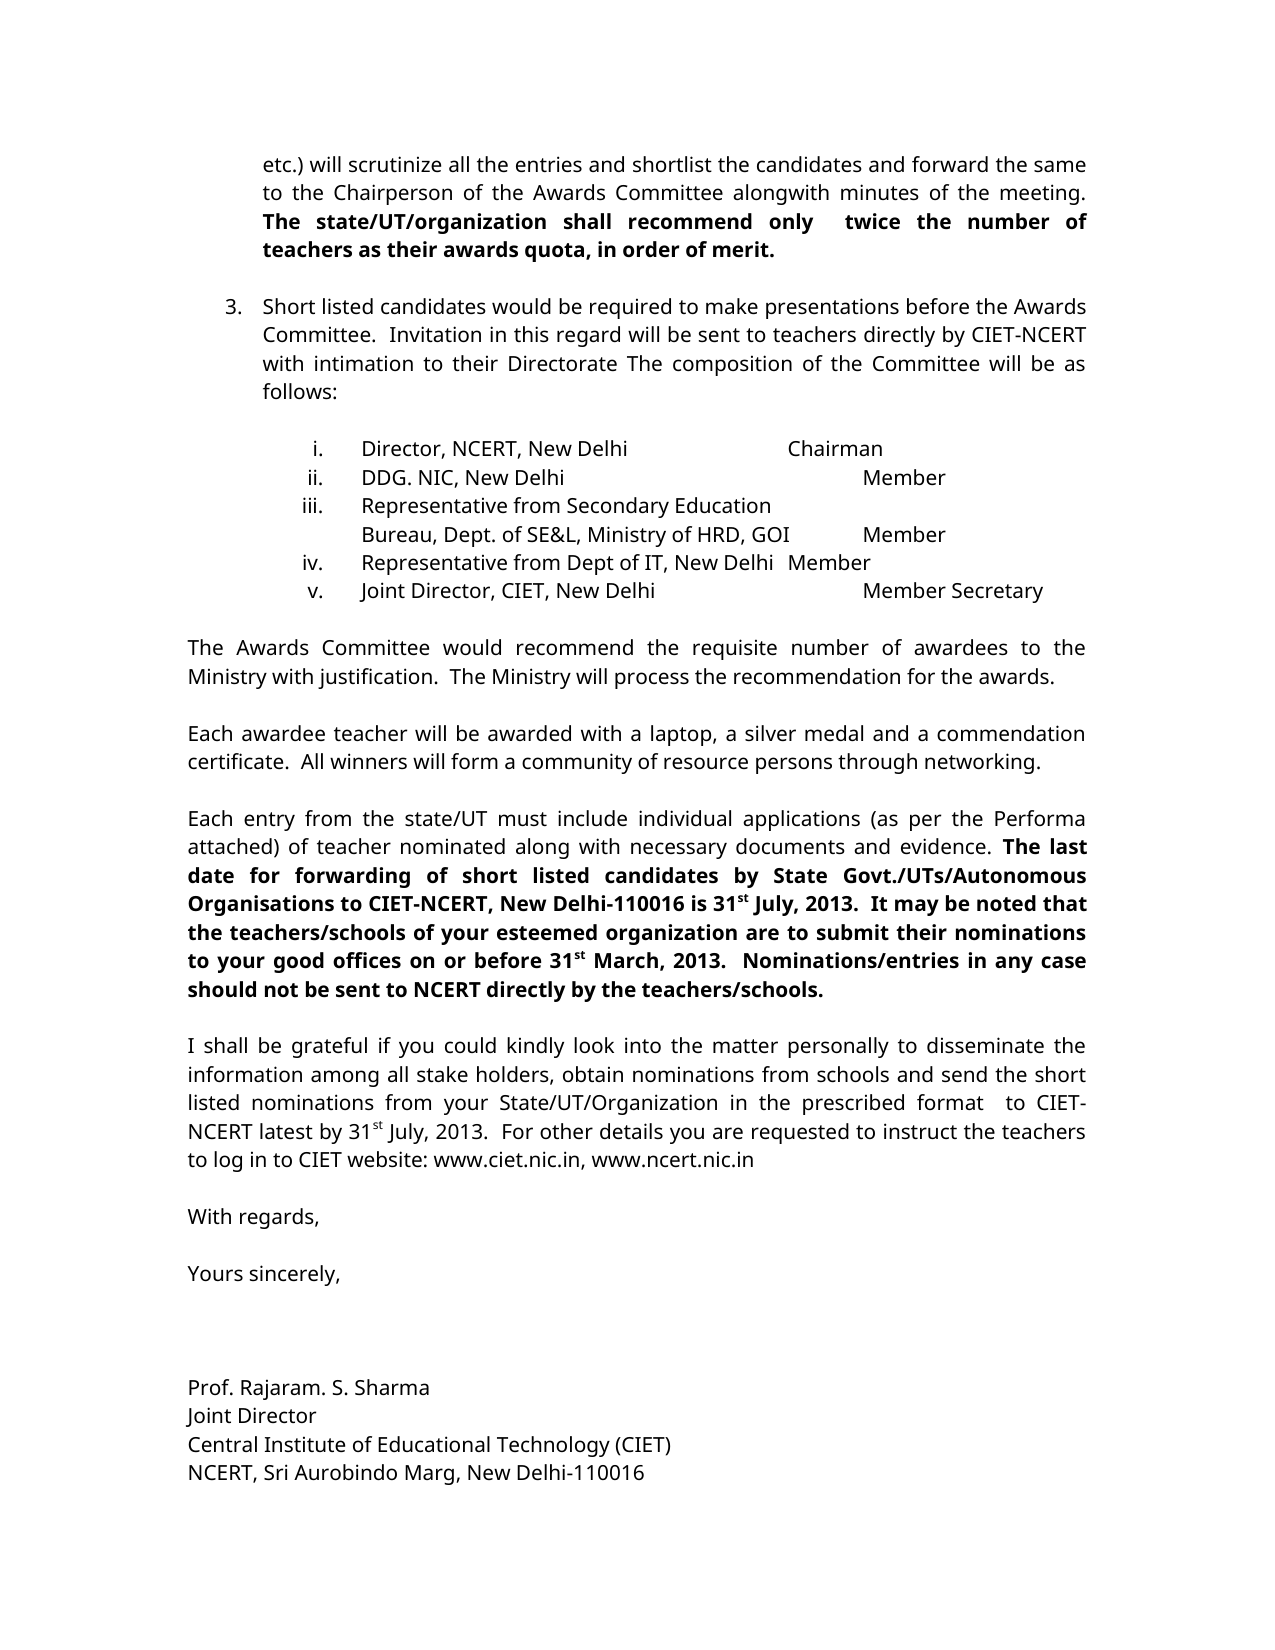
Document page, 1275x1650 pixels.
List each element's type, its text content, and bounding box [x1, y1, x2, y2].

list etc.) will scrutinize all the entries and shortlist the candidates and forward the same to the Chairperson of the Awards Committee alongwith minutes of the meeting. The state/UT/organization shall recommend only twice the number of teachers as their awards quota, in order of merit. [225, 150, 1087, 264]
text Each awardee teacher will be awarded with a laptop, a silver medal and a commendation certificate. All winners will form a community of resource persons through networking. [187, 719, 1087, 776]
text 3. Short listed candidates would be required to make presentations before the Awards Committee. Invitation in this regard will be sent to teachers directly by CIET-NCERT with intimation to their Directorate The composition of the Committee will be as follows: [225, 292, 1087, 406]
text Yours sincerely, [187, 1259, 1087, 1287]
text Prof. Rajaram. S. Sharma [187, 1373, 1087, 1401]
text Each entry from the state/UT must include individual applications (as per the Performa attached) of teacher nominated along with necessary documents and evidence. The last date for forwarding of short listed candidates by State Govt./UTs/Autonomous Organisations to CIET-NCERT, New Delhi-110016 is 31st July, 2013. It may be noted that the teachers/schools of your esteemed organization are to submit their nominations to your good offices on or before 31st March, 2013. Nominations/entries in any case should not be sent to NCERT directly by the teachers/schools. [187, 804, 1087, 1003]
list Joint Director, CIET, New Delhi Member Secretary [323, 577, 1087, 605]
list DDG. NIC, New Delhi Member [323, 463, 1087, 491]
text NCERT, Sri Aurobindo Marg, New Delhi-110016 [187, 1458, 1200, 1487]
list Representative from Dept of IT, New Delhi Member [323, 548, 1087, 577]
text With regards, [187, 1202, 1087, 1231]
text I shall be grateful if you could kindly look into the matter personally to disseminate the information among all stake holders, obtain nominations from schools and send the short listed nominations from your State/UT/Organization in the prescribed format to CIET-NCERT latest by 31st July, 2013. For other details you are requested to instruct the teachers to log in to CIET website: www.ciet.nic.in, www.ncert.nic.in [187, 1032, 1087, 1174]
text Central Institute of Educational Technology (CIET) [187, 1430, 1200, 1458]
list Representative from Secondary Education [323, 491, 1087, 520]
text Bureau, Dept. of SE&L, Ministry of HRD, GOI Member [286, 520, 1087, 548]
list Director, NCERT, New Delhi Chairman [323, 434, 1087, 463]
text The Awards Committee would recommend the requisite number of awardees to the Ministry with justification. The Ministry will process the recommendation for the awards. [187, 633, 1087, 690]
text Joint Director [187, 1401, 1200, 1430]
